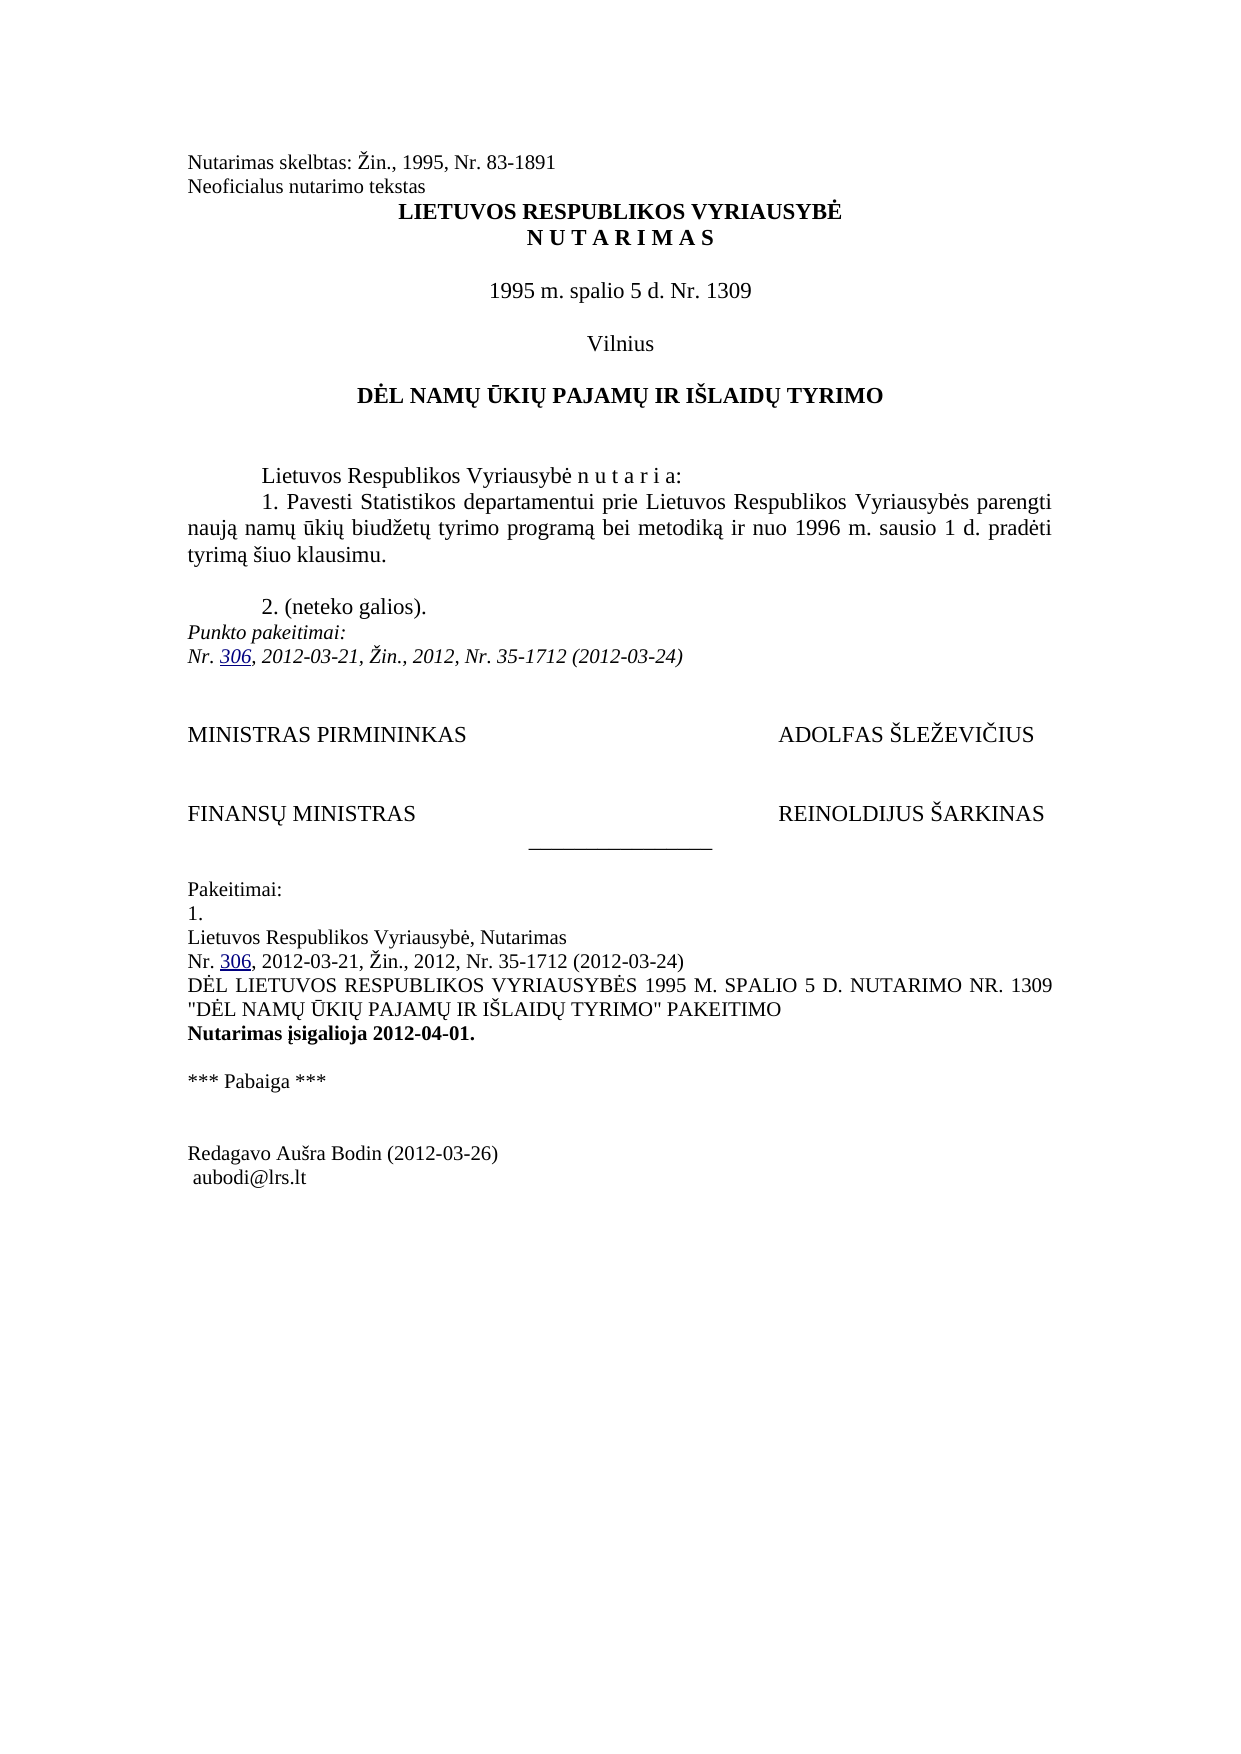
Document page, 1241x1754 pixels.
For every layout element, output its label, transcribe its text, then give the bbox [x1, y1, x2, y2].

text 1995 m. spalio 5 d. Nr. 1309 [187, 277, 1053, 303]
text N U T A R I M A S [187, 224, 1053, 251]
text Lietuvos Respublikos Vyriausybė n u t a r i a: [187, 462, 1053, 488]
text 2. (neteko galios). [187, 593, 1053, 620]
text LIETUVOS RESPUBLIKOS VYRIAUSYBĖ [187, 198, 1053, 224]
text 1. [187, 901, 1053, 924]
text 1. Pavesti Statistikos departamentui prie Lietuvos Respublikos Vyriausybės parengti naują namų ūkių biudžetų tyrimo programą bei metodiką ir nuo 1996 m. sausio 1 d. pradėti tyrimą šiuo klausimu. [187, 488, 1053, 567]
text Nr. 306, 2012-03-21, Žin., 2012, Nr. 35-1712 (2012-03-24) [187, 644, 1053, 668]
text Nutarimas įsigalioja 2012-04-01. [187, 1021, 1053, 1045]
text MINISTRAS PIRMININKAS ADOLFAS ŠLEŽEVIČIUS [187, 721, 1053, 747]
text Punkto pakeitimai: [187, 620, 1053, 644]
text Neoficialus nutarimo tekstas [187, 174, 1053, 198]
text Nutarimas skelbtas: Žin., 1995, Nr. 83-1891 [187, 150, 1053, 174]
text aubodi@lrs.lt [187, 1165, 1053, 1189]
text Redagavo Aušra Bodin (2012-03-26) [187, 1141, 1053, 1165]
text Vilnius [187, 330, 1053, 356]
text DĖL NAMŲ ŪKIŲ PAJAMŲ IR IŠLAIDŲ TYRIMO [187, 383, 1053, 409]
text ________________ [187, 826, 1053, 852]
text DĖL LIETUVOS RESPUBLIKOS VYRIAUSYBĖS 1995 M. SPALIO 5 D. NUTARIMO NR. 1309 "DĖL NAMŲ ŪKIŲ PAJAMŲ IR IŠLAIDŲ TYRIMO" PAKEITIMO [187, 973, 1053, 1021]
text Lietuvos Respublikos Vyriausybė, Nutarimas [187, 924, 1053, 949]
text *** Pabaiga *** [187, 1069, 1053, 1093]
text Nr. 306, 2012-03-21, Žin., 2012, Nr. 35-1712 (2012-03-24) [187, 949, 1053, 973]
text Pakeitimai: [187, 876, 1053, 901]
text FINANSŲ MINISTRAS REINOLDIJUS ŠARKINAS [187, 800, 1053, 826]
